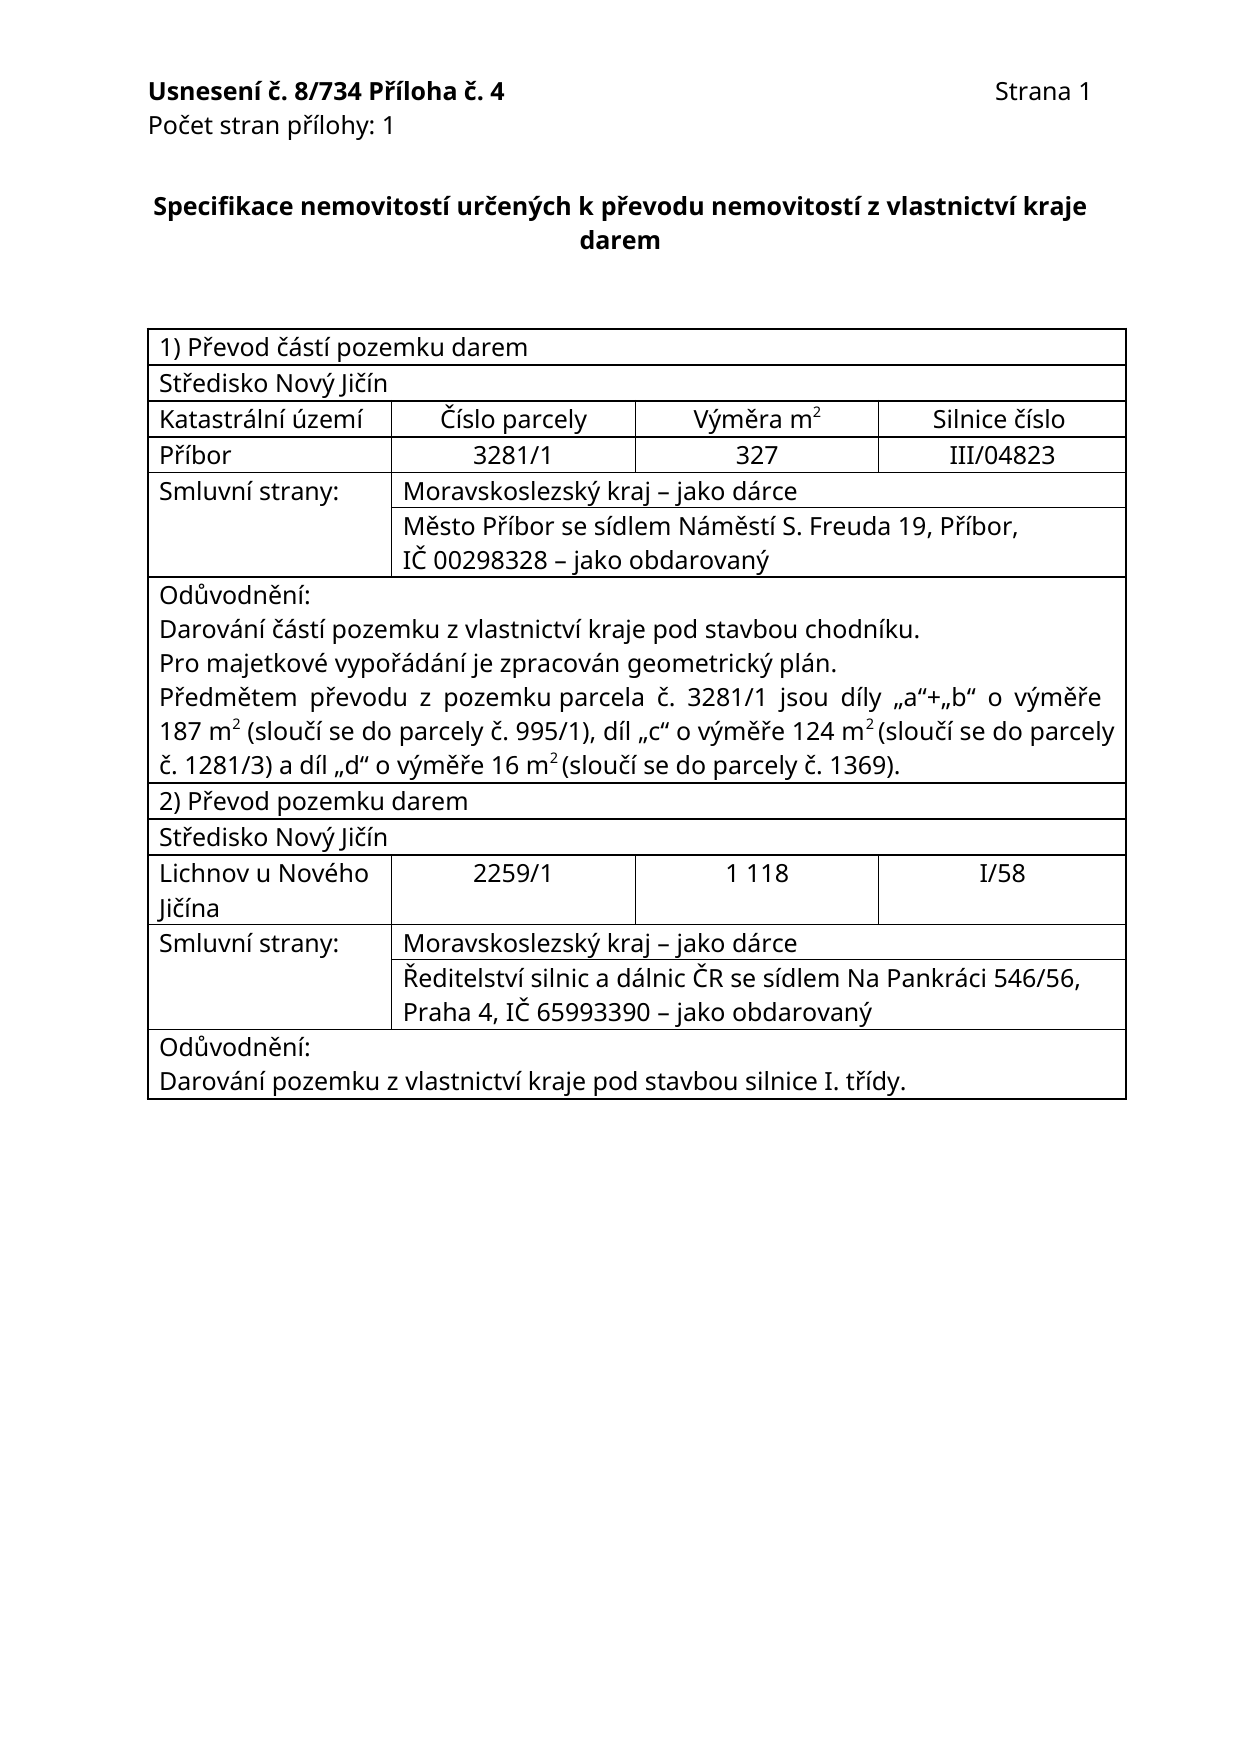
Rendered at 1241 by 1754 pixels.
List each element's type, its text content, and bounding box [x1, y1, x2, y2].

table_cell 3281/1 [392, 438, 635, 472]
table_cell Ředitelství silnic a dálnic ČR se sídlem Na Pankráci 546/56, Praha 4, IČ 65993390 – jako obdarovaný [392, 960, 1125, 1028]
table_cell Středisko Nový Jičín [149, 366, 1125, 400]
table_cell Silnice číslo [879, 402, 1125, 436]
table_cell Odůvodnění: Darování pozemku z vlastnictví kraje pod stavbou silnice I. třídy. [149, 1030, 1125, 1098]
table_cell Číslo parcely [392, 402, 635, 436]
table_cell Město Příbor se sídlem Náměstí S. Freuda 19, Příbor, IČ 00298328 – jako obdarovaný [392, 508, 1125, 576]
table_cell Příbor [149, 438, 391, 472]
table_cell Smluvní strany: [149, 473, 391, 576]
table_cell Výměra m2 [636, 402, 878, 436]
text Specifikace nemovitostí určených k převodu nemovitostí z vlastnictví kraje darem [148, 188, 1092, 257]
table_cell Katastrální území [149, 402, 391, 436]
table_cell 327 [636, 438, 878, 472]
table_cell Odůvodnění: Darování částí pozemku z vlastnictví kraje pod stavbou chodníku. Pro majetkové vypořádání je zpracován geometrický plán. Předmětem převodu z pozemku parcela č. 3281/1 jsou díly „a“+„b“ o výměře 187 m2 (sloučí se do parcely č. 995/1), díl „c“ o výměře 124 m2 (sloučí se do parcely č. 1281/3) a díl „d“ o výměře 16 m2 (sloučí se do parcely č. 1369). [149, 578, 1125, 782]
table_cell 1 118 [636, 856, 878, 924]
table_cell Moravskoslezský kraj – jako dárce [392, 473, 1125, 507]
table_cell 2) Převod pozemku darem [149, 784, 1125, 818]
table_cell Smluvní strany: [149, 925, 391, 1028]
table_cell Moravskoslezský kraj – jako dárce [392, 925, 1125, 959]
table_cell Lichnov u Nového Jičína [149, 856, 391, 924]
table_cell Středisko Nový Jičín [149, 820, 1125, 854]
table_cell I/58 [879, 856, 1125, 924]
table_cell 2259/1 [392, 856, 635, 924]
table_cell III/04823 [879, 438, 1125, 472]
table_header 1) Převod částí pozemku darem [149, 330, 1125, 364]
